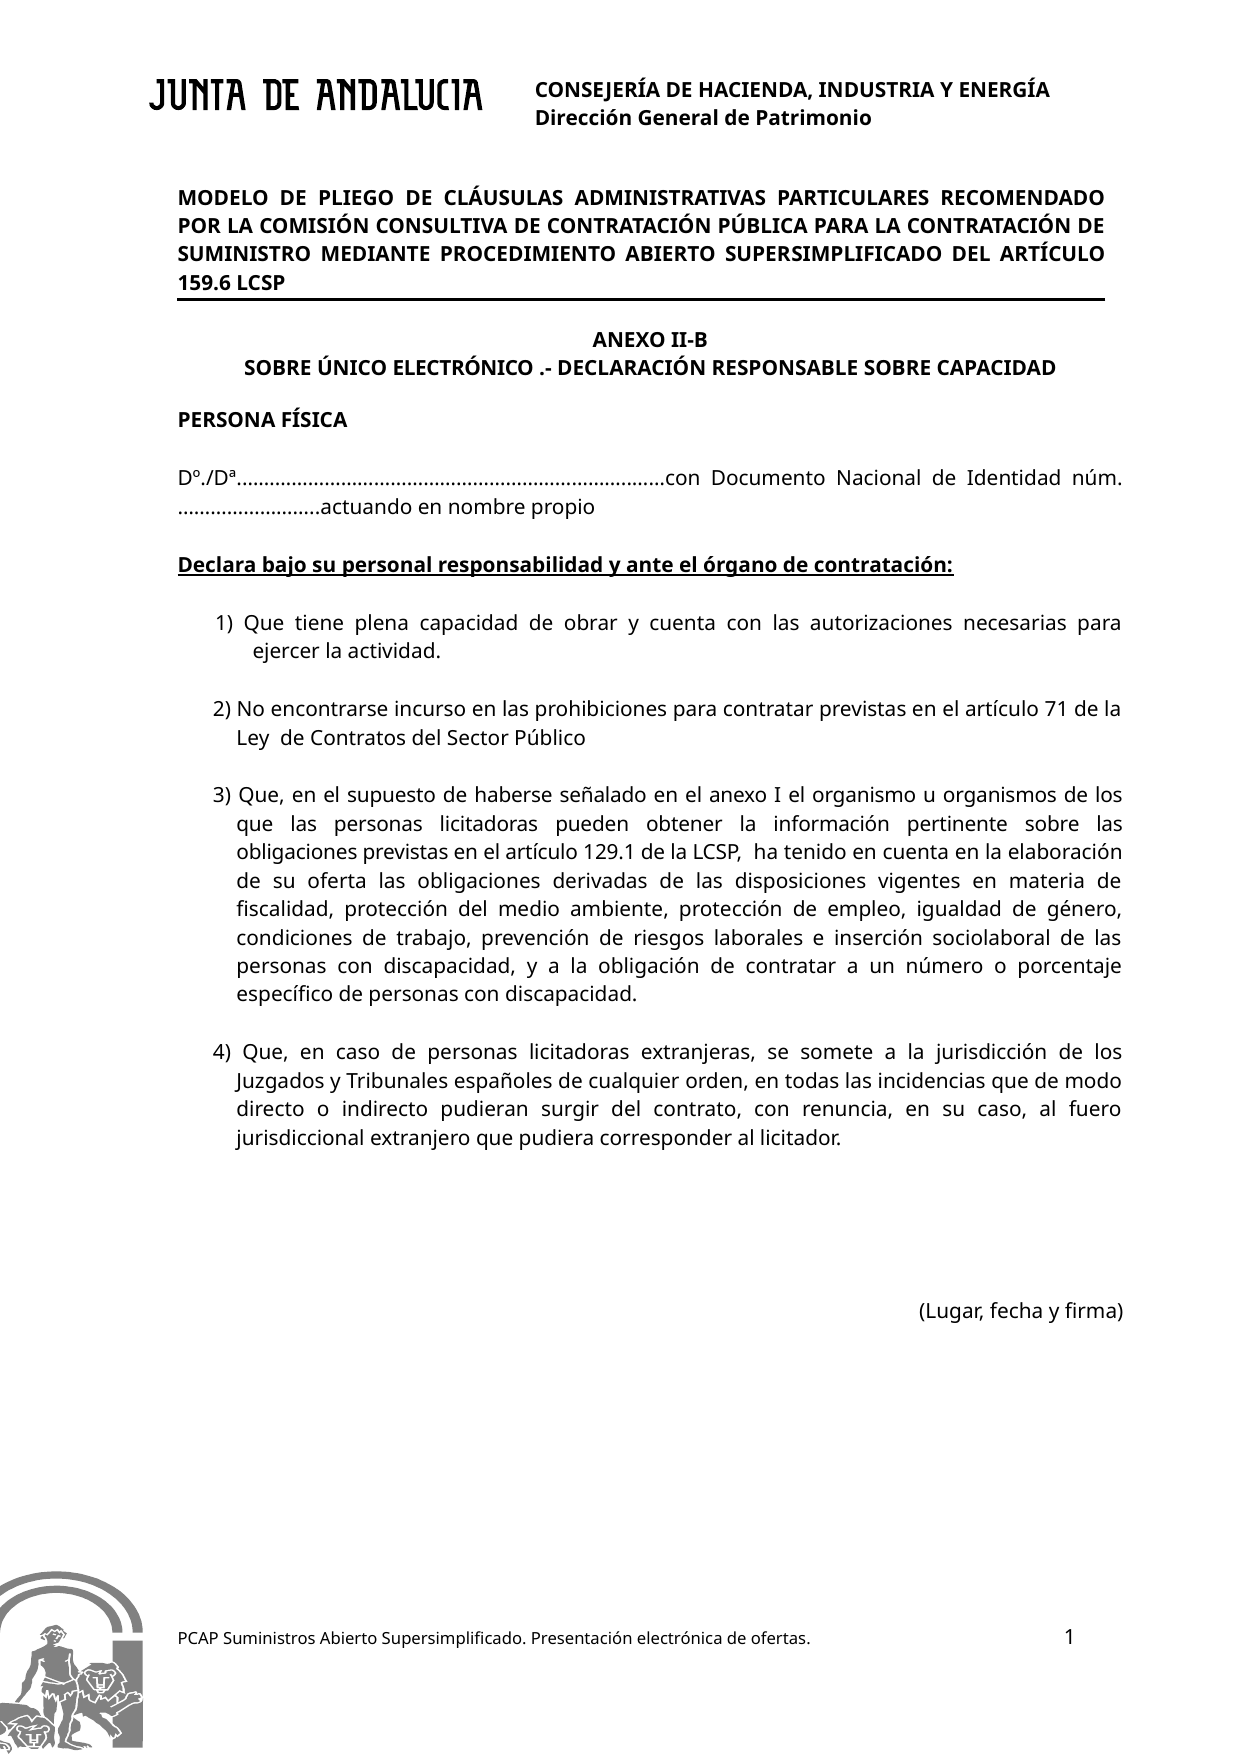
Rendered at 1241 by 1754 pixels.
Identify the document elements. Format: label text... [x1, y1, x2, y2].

text PERSONA FÍSICA [177, 406, 1123, 434]
text Dº./Dª.……………………………………………………………..……con Documento Nacional de Identidad núm.……………………..actuando en nombre propio [177, 463, 1123, 520]
text 4) Que, en caso de personas licitadoras extranjeras, se somete a la jurisdicción de los Juzgados y Tribunales españoles de cualquier orden, en todas las incidencias que de modo directo o indirecto pudieran surgir del contrato, con renuncia, en su caso, al fuero jurisdiccional extranjero que pudiera corresponder al licitador. [213, 1037, 1123, 1151]
text SOBRE ÚNICO ELECTRÓNICO .- DECLARACIÓN RESPONSABLE SOBRE CAPACIDAD [177, 353, 1123, 382]
text 3) Que, en el supuesto de haberse señalado en el anexo I el organismo u organismos de los que las personas licitadoras pueden obtener la información pertinente sobre las obligaciones previstas en el artículo 129.1 de la LCSP, ha tenido en cuenta en la elaboración de su oferta las obligaciones derivadas de las disposiciones vigentes en materia de fiscalidad, protección del medio ambiente, protección de empleo, igualdad de género, condiciones de trabajo, prevención de riesgos laborales e inserción sociolaboral de las personas con discapacidad, y a la obligación de contratar a un número o porcentaje específico de personas con discapacidad. [213, 781, 1123, 1008]
text (Lugar, fecha y firma) [177, 1297, 1123, 1325]
text MODELO DE PLIEGO DE CLÁUSULAS ADMINISTRATIVAS PARTICULARES RECOMENDADO POR LA COMISIÓN CONSULTIVA DE CONTRATACIÓN PÚBLICA PARA LA CONTRATACIÓN DE SUMINISTRO MEDIANTE PROCEDIMIENTO ABIERTO SUPERSIMPLIFICADO DEL ARTÍCULO 159.6 LCSP [177, 183, 1105, 298]
text Declara bajo su personal responsabilidad y ante el órgano de contratación: [177, 550, 1123, 578]
text 2) No encontrarse incurso en las prohibiciones para contratar previstas en el artículo 71 de la Ley de Contratos del Sector Público [213, 694, 1123, 751]
text ANEXO II-B [177, 325, 1123, 353]
text 1) Que tiene plena capacidad de obrar y cuenta con las autorizaciones necesarias para ejercer la actividad. [215, 608, 1123, 665]
